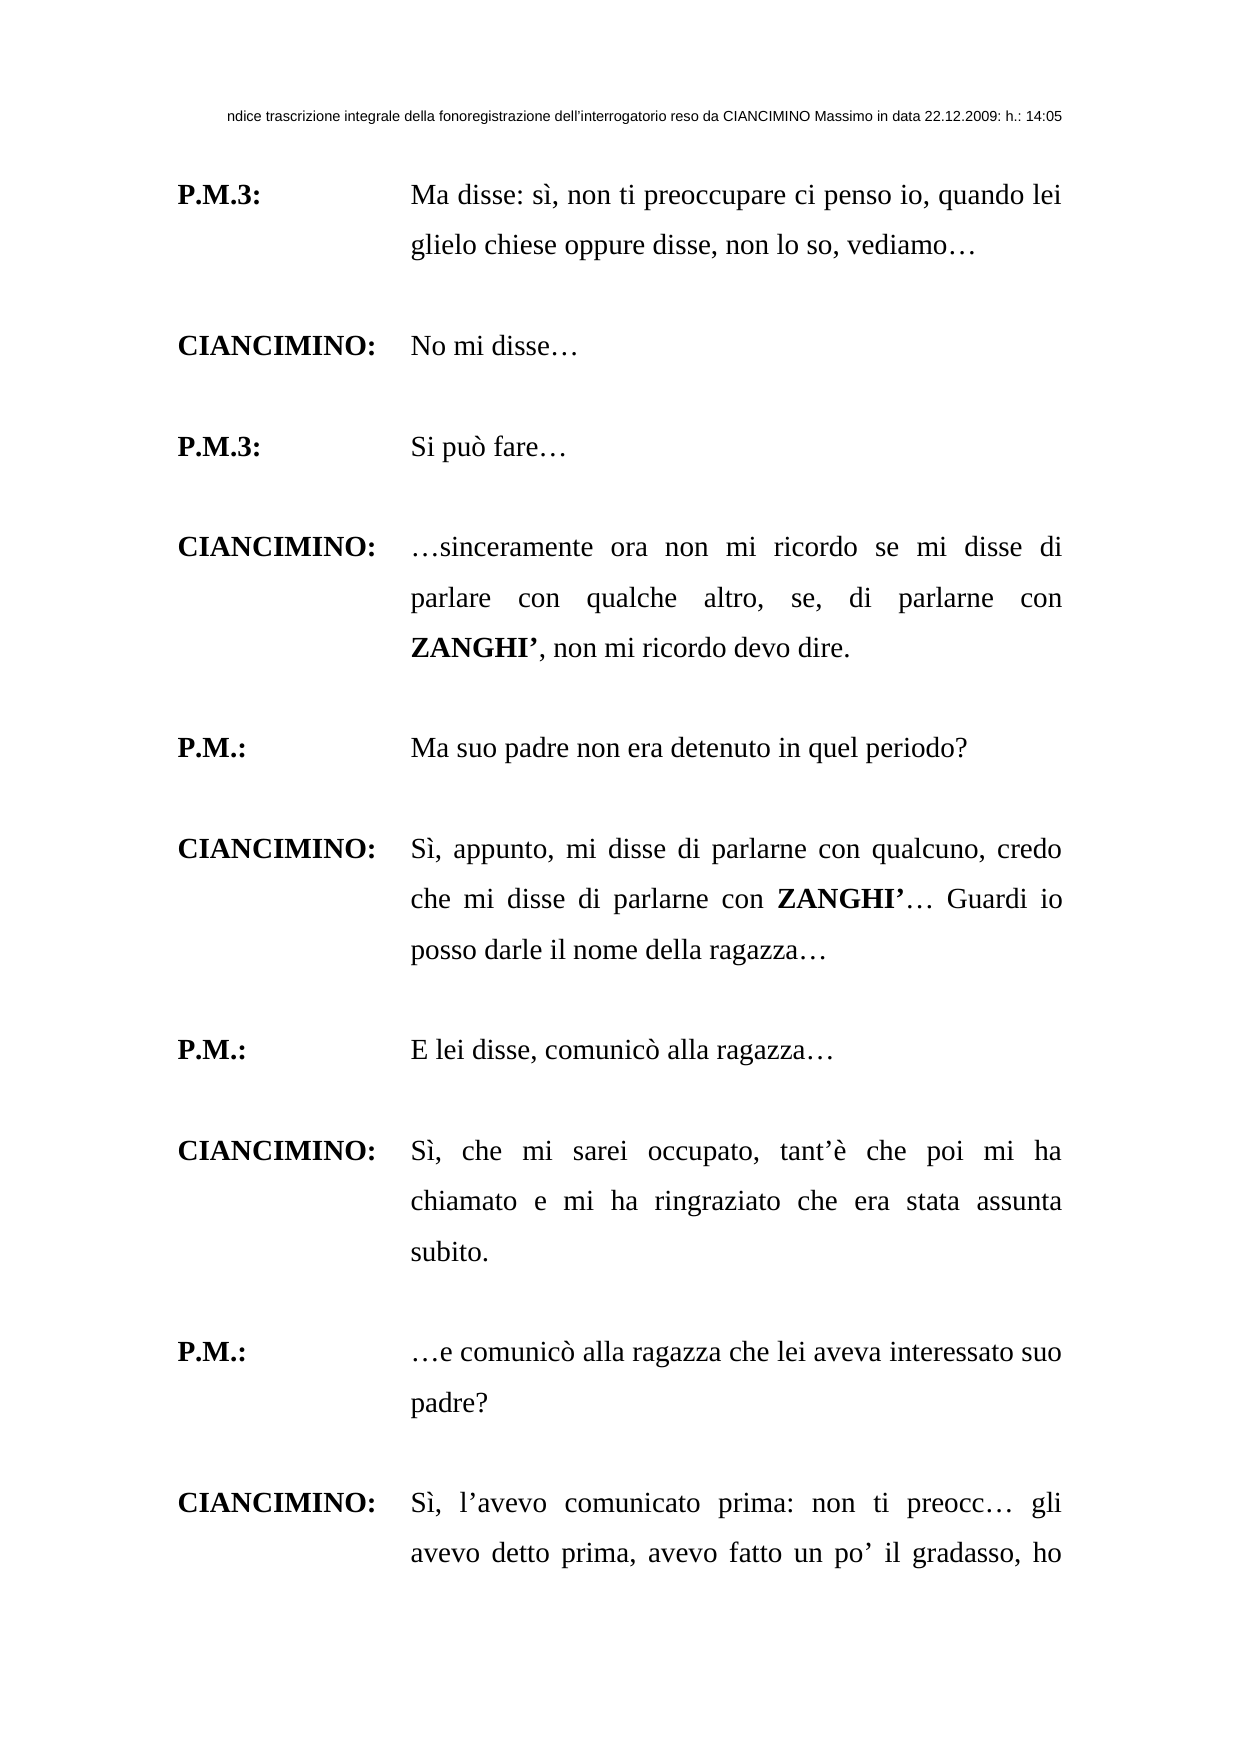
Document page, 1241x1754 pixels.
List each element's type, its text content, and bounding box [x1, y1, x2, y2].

text CIANCIMINO: Sì, l’avevo comunicato prima: non ti preocc… gli avevo detto prima, avevo fatto un po’ il gradasso, ho [177, 1485, 1063, 1569]
text P.M.: E lei disse, comunicò alla ragazza… [177, 1032, 1063, 1066]
text CIANCIMINO: Sì, appunto, mi disse di parlarne con qualcuno, credo che mi disse di parlarne con ZANGHI’… Guardi io posso darle il nome della ragazza… [177, 831, 1063, 965]
text CIANCIMINO: No mi disse… [177, 328, 1063, 362]
text P.M.3: Ma disse: sì, non ti preoccupare ci penso io, quando lei glielo chiese oppure disse, non lo so, vediamo… [177, 177, 1063, 261]
text P.M.3: Si può fare… [177, 429, 1063, 462]
text P.M.: …e comunicò alla ragazza che lei aveva interessato suo padre? [177, 1334, 1063, 1418]
text P.M.: Ma suo padre non era detenuto in quel periodo? [177, 731, 1063, 764]
text CIANCIMINO: …sinceramente ora non mi ricordo se mi disse di parlare con qualche altro, se, di parlarne con ZANGHI’, non mi ricordo devo dire. [177, 529, 1063, 663]
text CIANCIMINO: Sì, che mi sarei occupato, tant’è che poi mi ha chiamato e mi ha ringraziato che era stata assunta subito. [177, 1133, 1063, 1267]
